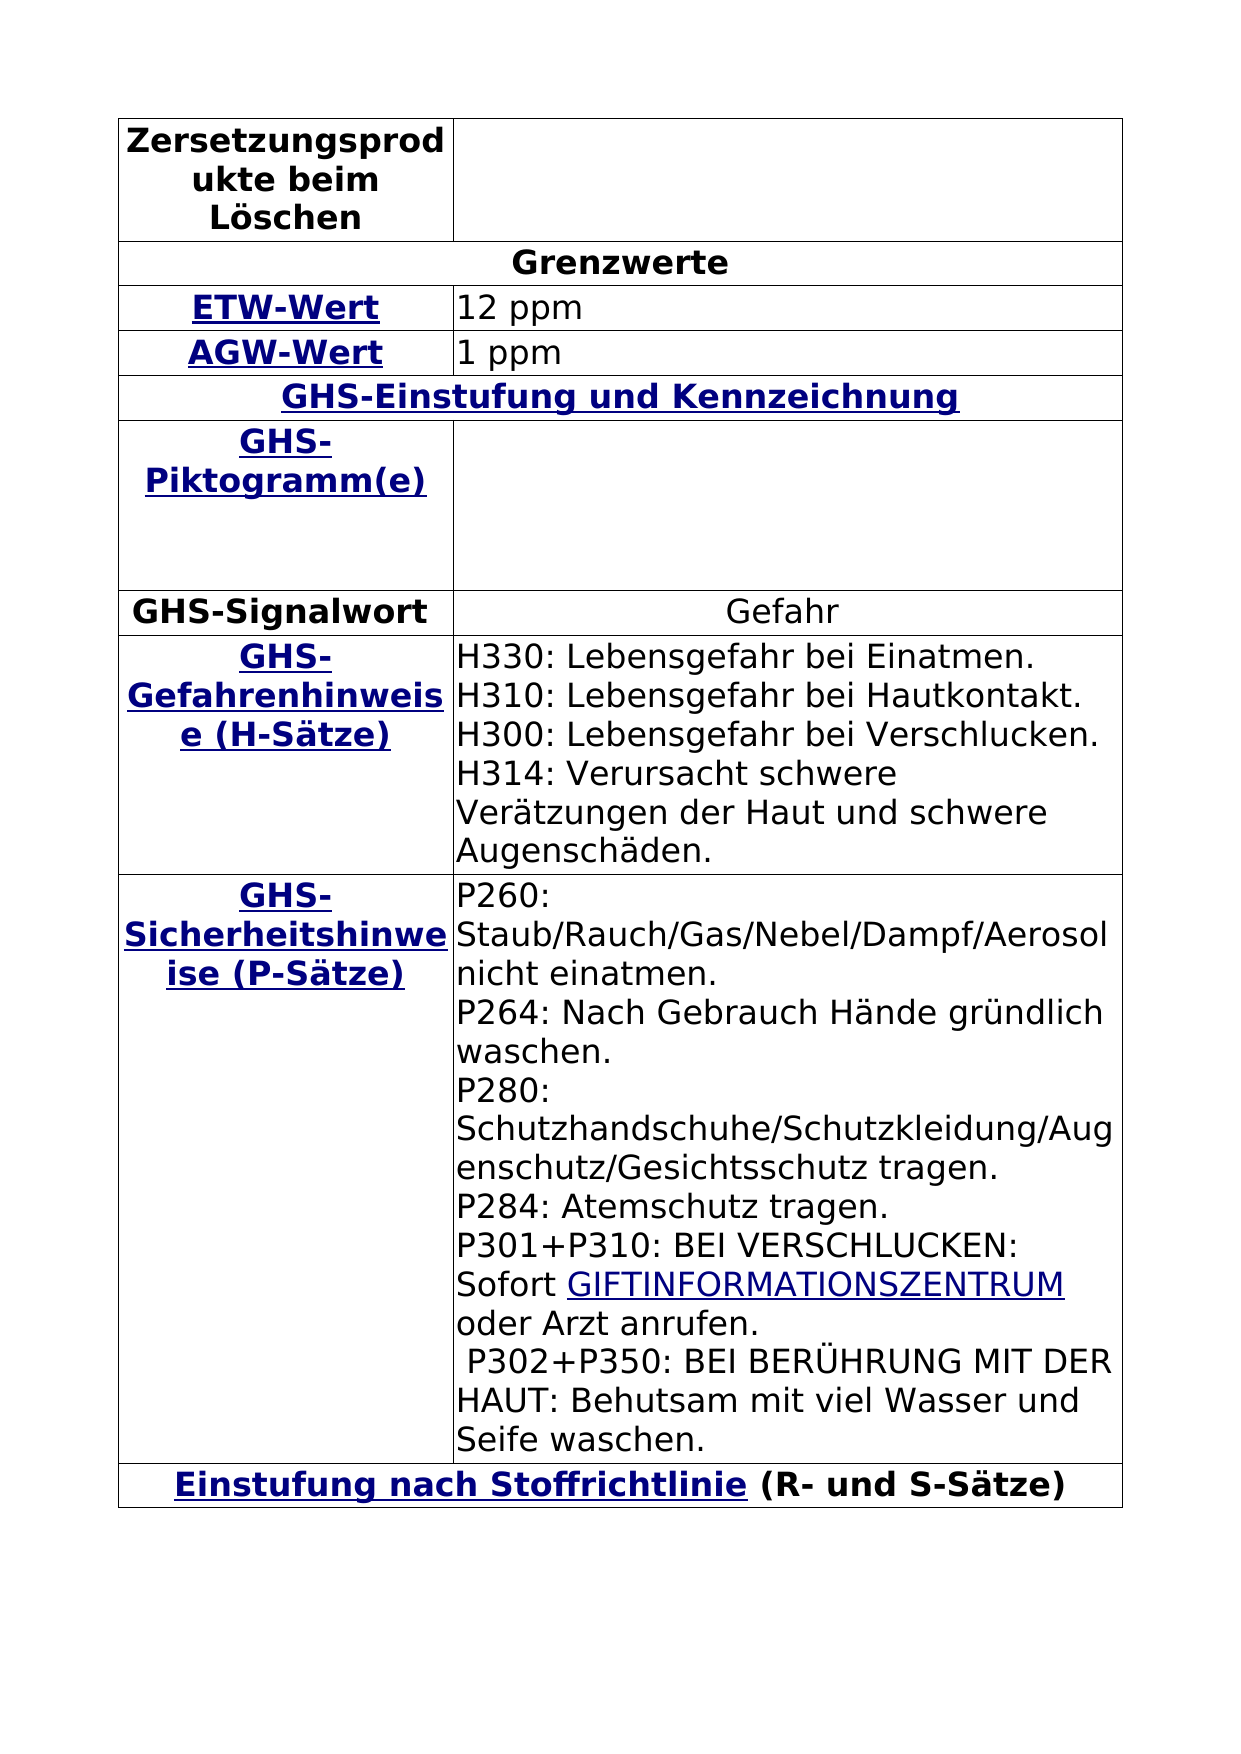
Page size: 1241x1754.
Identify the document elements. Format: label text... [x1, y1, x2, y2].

table_cell Grenzwerte [119, 242, 1122, 285]
table_cell P260: Staub/Rauch/Gas/Nebel/Dampf/Aerosol nicht einatmen. P264: Nach Gebrauch Hände gründlich waschen. P280: Schutzhandschuhe/Schutzkleidung/Augenschutz/Gesichtsschutz tragen. P284: Atemschutz tragen. P301+P310: BEI VERSCHLUCKEN: Sofort GIFTINFORMATIONSZENTRUM oder Arzt anrufen. P302+P350: BEI BERÜHRUNG MIT DER HAUT: Behutsam mit viel Wasser und Seife waschen. [454, 875, 1122, 1462]
table_cell GHS-Gefahrenhinweise (H-Sätze) [119, 636, 453, 874]
table_cell [454, 119, 1122, 241]
table_cell [454, 421, 1122, 590]
table_cell 12 ppm [454, 286, 1122, 330]
table_cell GHS-Signalwort [119, 591, 453, 635]
table_cell 1 ppm [454, 331, 1122, 375]
table_cell Zersetzungsprodukte beim Löschen [119, 119, 453, 241]
table_cell GHS-Einstufung und Kennzeichnung [119, 376, 1122, 420]
table_cell GHS-Piktogramm(e) [119, 421, 453, 590]
table_cell GHS-Sicherheitshinweise (P-Sätze) [119, 875, 453, 1462]
table_cell Gefahr [454, 591, 1122, 635]
table_cell H330: Lebensgefahr bei Einatmen. H310: Lebensgefahr bei Hautkontakt. H300: Lebensgefahr bei Verschlucken. H314: Verursacht schwere Verätzungen der Haut und schwere Augenschäden. [454, 636, 1122, 874]
table_cell Einstufung nach Stoffrichtlinie (R- und S-Sätze) [119, 1464, 1122, 1507]
table_cell AGW-Wert [119, 331, 453, 375]
table_cell ETW-Wert [119, 286, 453, 330]
